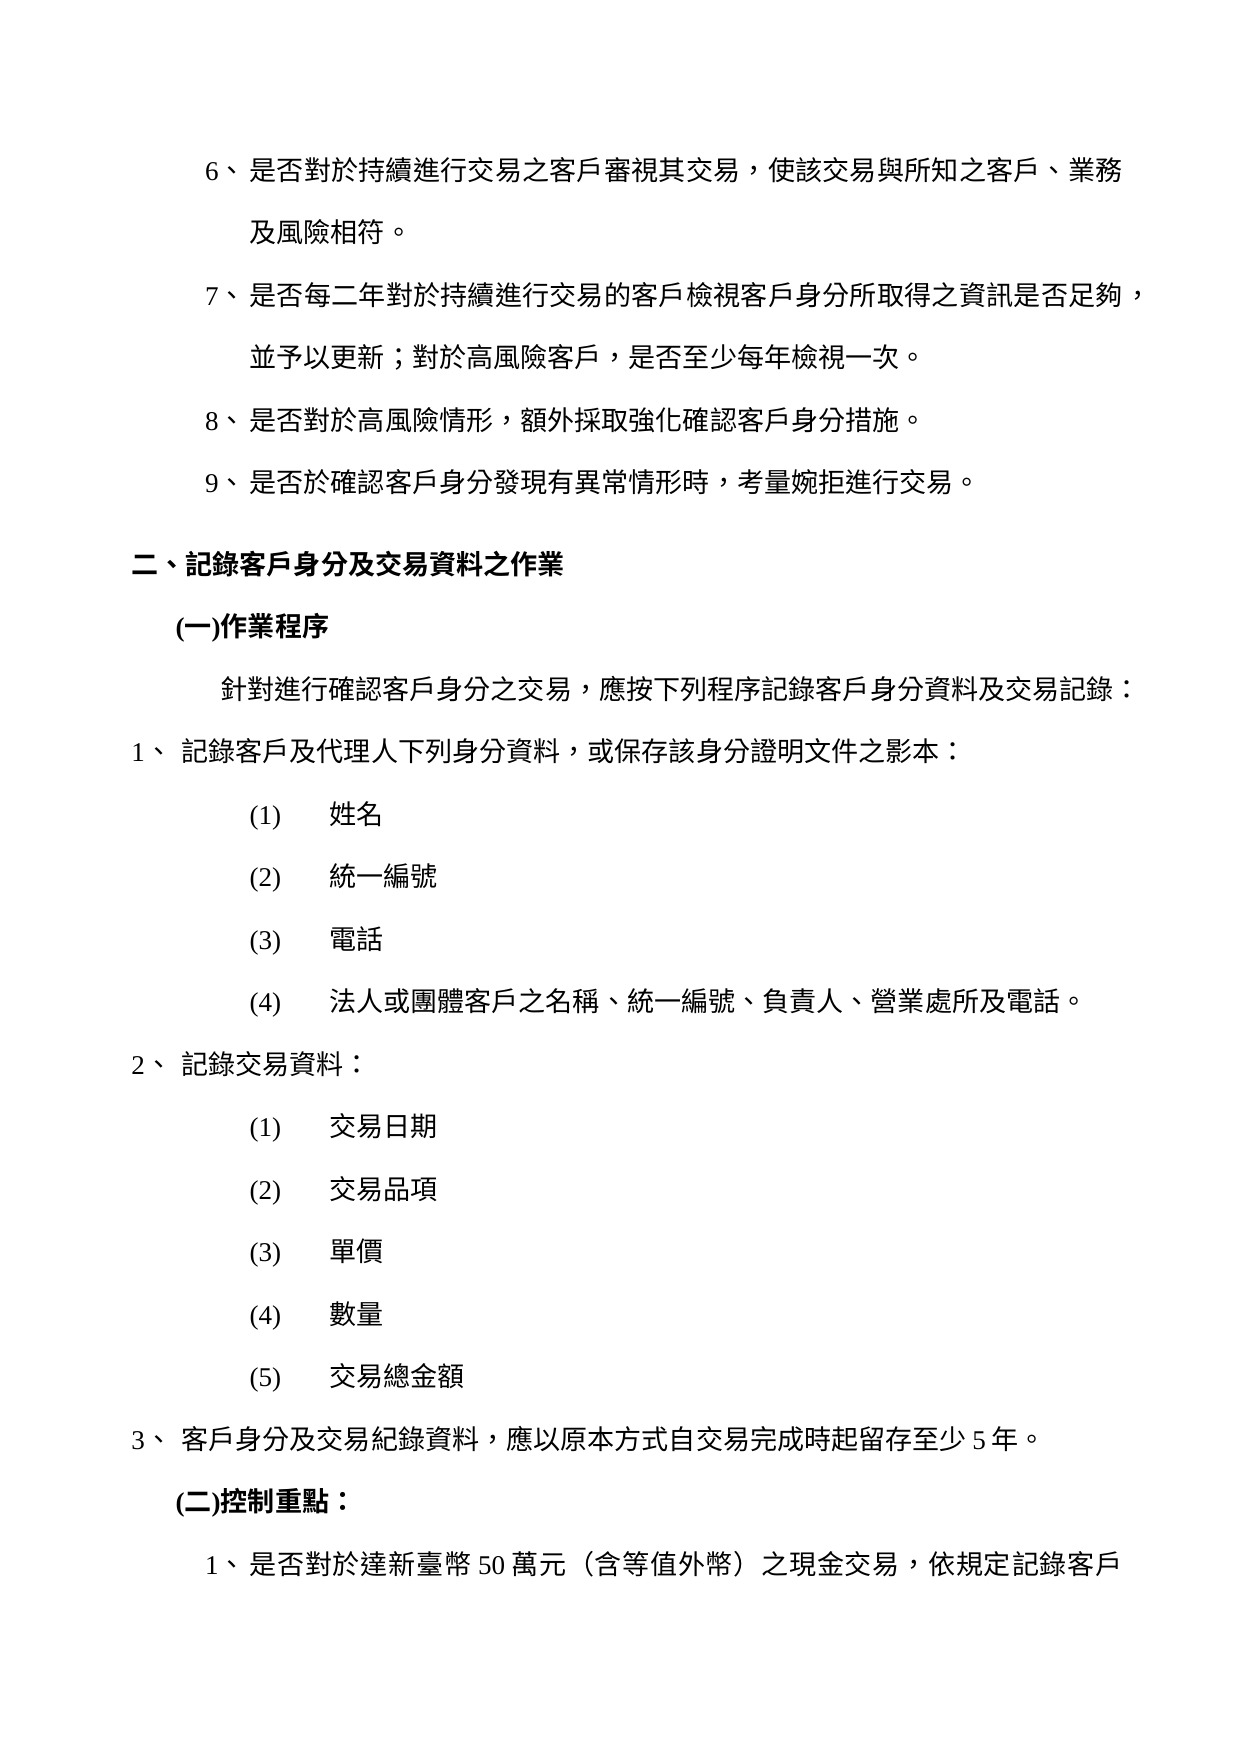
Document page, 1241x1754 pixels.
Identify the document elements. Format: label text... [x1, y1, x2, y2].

list 姓名 [249, 771, 1124, 833]
list 統一編號 [249, 833, 1124, 896]
list 單價 [249, 1208, 1124, 1271]
list 交易總金額 [249, 1333, 1124, 1396]
list 記錄客戶及代理人下列身分資料，或保存該身分證明文件之影本： [131, 708, 1124, 771]
text 針對進行確認客戶身分之交易，應按下列程序記錄客戶身分資料及交易記錄： [220, 646, 1124, 708]
text (二)控制重點： [131, 1458, 1118, 1521]
list 是否每二年對於持續進行交易的客戶檢視客戶身分所取得之資訊是否足夠，並予以更新；對於高風險客戶，是否至少每年檢視一次。 [205, 252, 1124, 377]
list 數量 [249, 1271, 1124, 1333]
text (一)作業程序 [131, 583, 1118, 646]
list 法人或團體客戶之名稱、統一編號、負責人、營業處所及電話。 [249, 958, 1124, 1021]
list 是否對於達新臺幣50萬元（含等值外幣）之現金交易，依規定記錄客戶 [205, 1521, 1124, 1583]
list 客戶身分及交易紀錄資料，應以原本方式自交易完成時起留存至少5年。 [131, 1396, 1124, 1458]
list 電話 [249, 896, 1124, 958]
list 交易品項 [249, 1146, 1124, 1208]
text 二、記錄客戶身分及交易資料之作業 [131, 521, 1118, 583]
list 是否對於高風險情形，額外採取強化確認客戶身分措施。 [205, 377, 1124, 439]
list 記錄交易資料： [131, 1021, 1124, 1083]
list 是否對於持續進行交易之客戶審視其交易，使該交易與所知之客戶、業務及風險相符。 [205, 127, 1124, 252]
list 交易日期 [249, 1083, 1124, 1146]
list 是否於確認客戶身分發現有異常情形時，考量婉拒進行交易。 [205, 439, 1124, 502]
